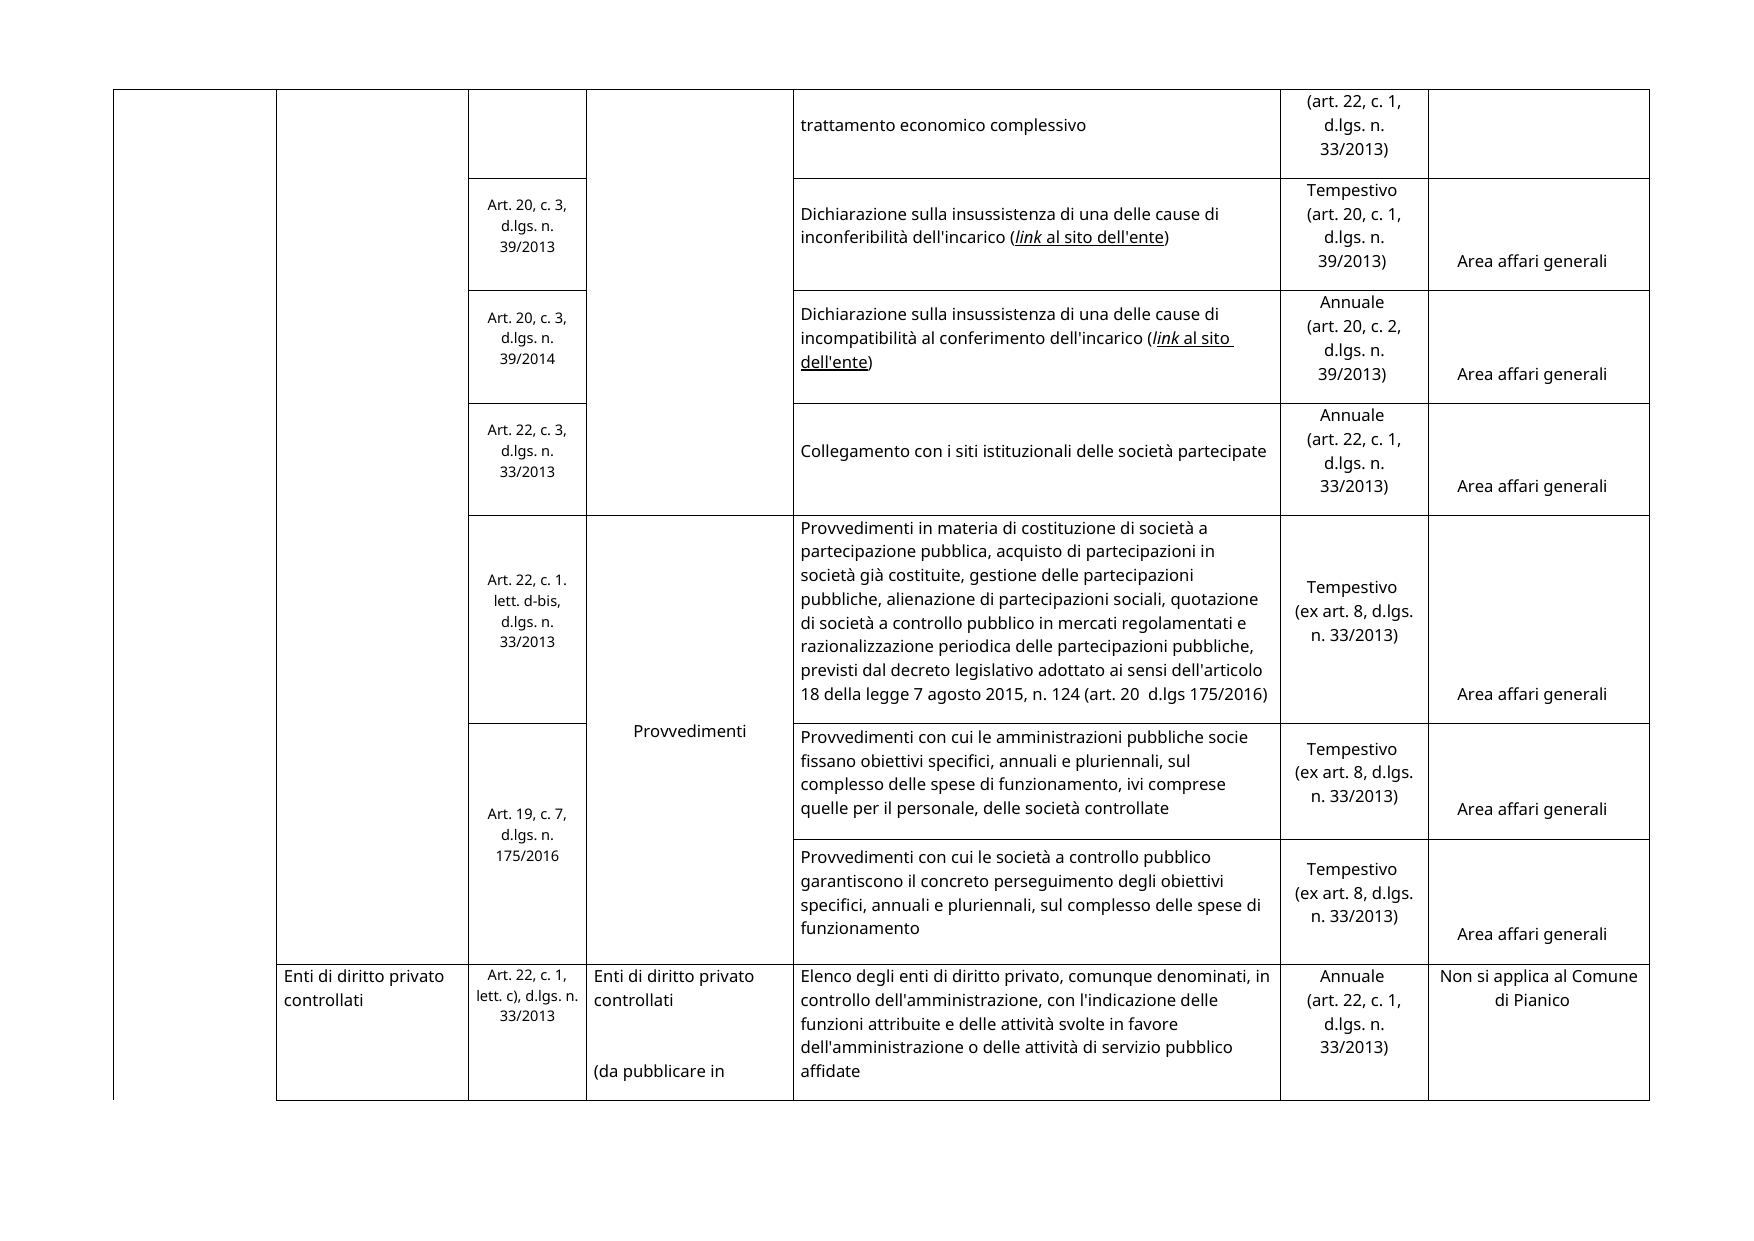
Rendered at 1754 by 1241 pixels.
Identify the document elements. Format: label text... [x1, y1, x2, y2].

table_cell [277, 90, 468, 963]
table_cell Tempestivo (ex art. 8, d.lgs. n. 33/2013) [1281, 724, 1428, 838]
table_cell Provvedimenti con cui le società a controllo pubblico garantiscono il concreto perseguimento degli obiettivi specifici, annuali e pluriennali, sul complesso delle spese di funzionamento [794, 840, 1280, 963]
table_cell Area affari generali [1429, 724, 1649, 838]
table_cell [114, 90, 276, 1100]
table_cell Annuale (art. 22, c. 1, d.lgs. n. 33/2013) [1281, 965, 1428, 1100]
table_cell [587, 90, 793, 515]
table_cell Dichiarazione sulla insussistenza di una delle cause di incompatibilità al conferimento dell'incarico (link al sito dell'ente) [794, 291, 1280, 403]
table_cell Non si applica al Comune di Pianico [1429, 965, 1649, 1100]
table_cell Collegamento con i siti istituzionali delle società partecipate [794, 404, 1280, 515]
table_cell Art. 19, c. 7, d.lgs. n. 175/2016 [469, 724, 586, 963]
table_cell Tempestivo (art. 20, c. 1, d.lgs. n. 39/2013) [1281, 179, 1428, 290]
table_cell (art. 22, c. 1, d.lgs. n. 33/2013) [1281, 90, 1428, 177]
table_cell [469, 90, 586, 177]
table_cell Provvedimenti [587, 516, 793, 963]
table_cell Art. 22, c. 3, d.lgs. n. 33/2013 [469, 404, 586, 515]
table_cell Enti di diritto privato controllati [277, 965, 468, 1100]
table_cell Area affari generali [1429, 840, 1649, 963]
table_cell trattamento economico complessivo [794, 90, 1280, 177]
table_cell Dichiarazione sulla insussistenza di una delle cause di inconferibilità dell'incarico (link al sito dell'ente) [794, 179, 1280, 290]
table_cell Art. 20, c. 3, d.lgs. n. 39/2014 [469, 291, 586, 403]
table_cell Annuale (art. 20, c. 2, d.lgs. n. 39/2013) [1281, 291, 1428, 403]
table_cell Area affari generali [1429, 179, 1649, 290]
table_cell Art. 22, c. 1, lett. c), d.lgs. n. 33/2013 [469, 965, 586, 1100]
table_cell [1429, 90, 1649, 177]
table_cell Area affari generali [1429, 291, 1649, 403]
table_cell Provvedimenti con cui le amministrazioni pubbliche socie fissano obiettivi specifici, annuali e pluriennali, sul complesso delle spese di funzionamento, ivi comprese quelle per il personale, delle società controllate [794, 724, 1280, 838]
table_cell Area affari generali [1429, 516, 1649, 723]
table_cell Elenco degli enti di diritto privato, comunque denominati, in controllo dell'amministrazione, con l'indicazione delle funzioni attribuite e delle attività svolte in favore dell'amministrazione o delle attività di servizio pubblico affidate [794, 965, 1280, 1100]
table_cell Provvedimenti in materia di costituzione di società a partecipazione pubblica, acquisto di partecipazioni in società già costituite, gestione delle partecipazioni pubbliche, alienazione di partecipazioni sociali, quotazione di società a controllo pubblico in mercati regolamentati e razionalizzazione periodica delle partecipazioni pubbliche, previsti dal decreto legislativo adottato ai sensi dell'articolo 18 della legge 7 agosto 2015, n. 124 (art. 20 d.lgs 175/2016) [794, 516, 1280, 723]
table_cell Art. 22, c. 1. lett. d-bis, d.lgs. n. 33/2013 [469, 516, 586, 723]
table_cell Enti di diritto privato controllati (da pubblicare in [587, 965, 793, 1100]
table_cell Art. 20, c. 3, d.lgs. n. 39/2013 [469, 179, 586, 290]
table_cell Annuale (art. 22, c. 1, d.lgs. n. 33/2013) [1281, 404, 1428, 515]
table_cell Area affari generali [1429, 404, 1649, 515]
table_cell Tempestivo (ex art. 8, d.lgs. n. 33/2013) [1281, 516, 1428, 723]
table_cell Tempestivo (ex art. 8, d.lgs. n. 33/2013) [1281, 840, 1428, 963]
